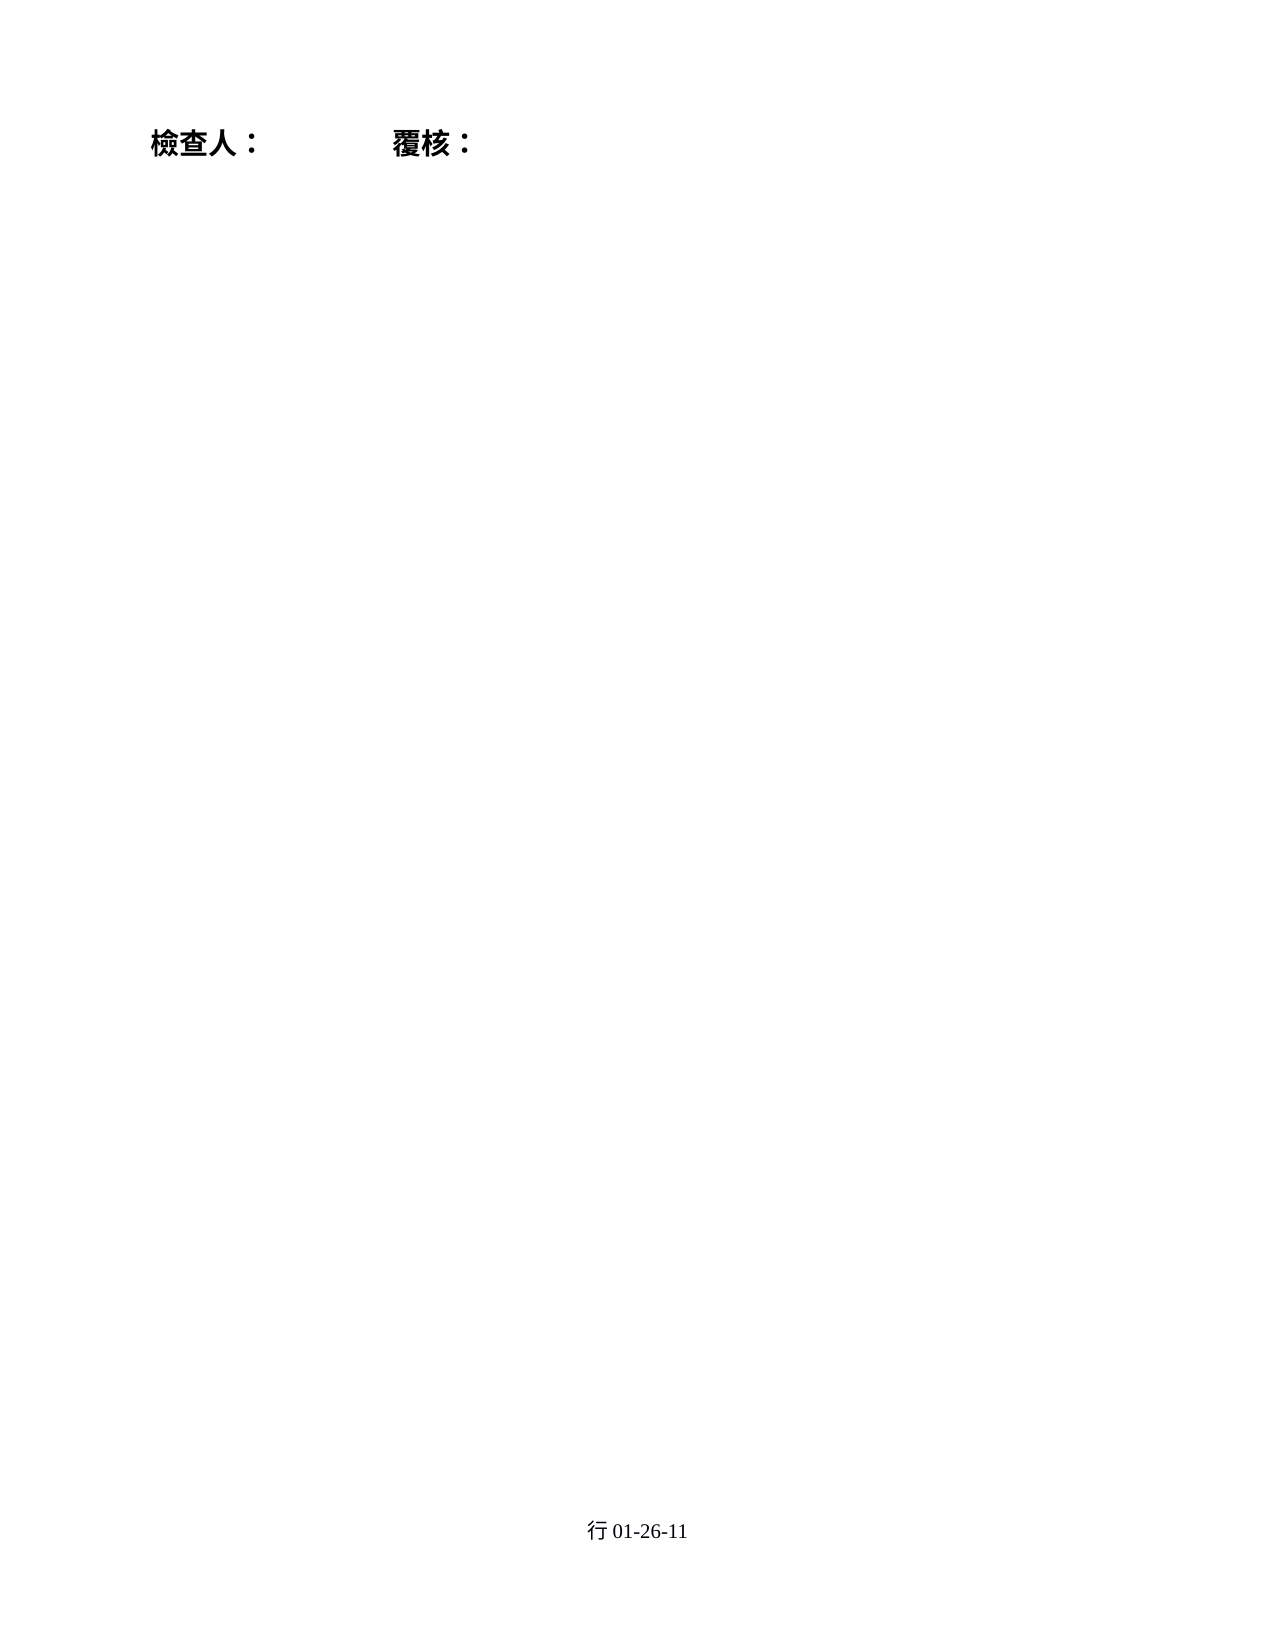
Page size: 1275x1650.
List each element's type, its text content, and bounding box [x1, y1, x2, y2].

text 檢查人： 覆核： [150, 118, 1125, 164]
